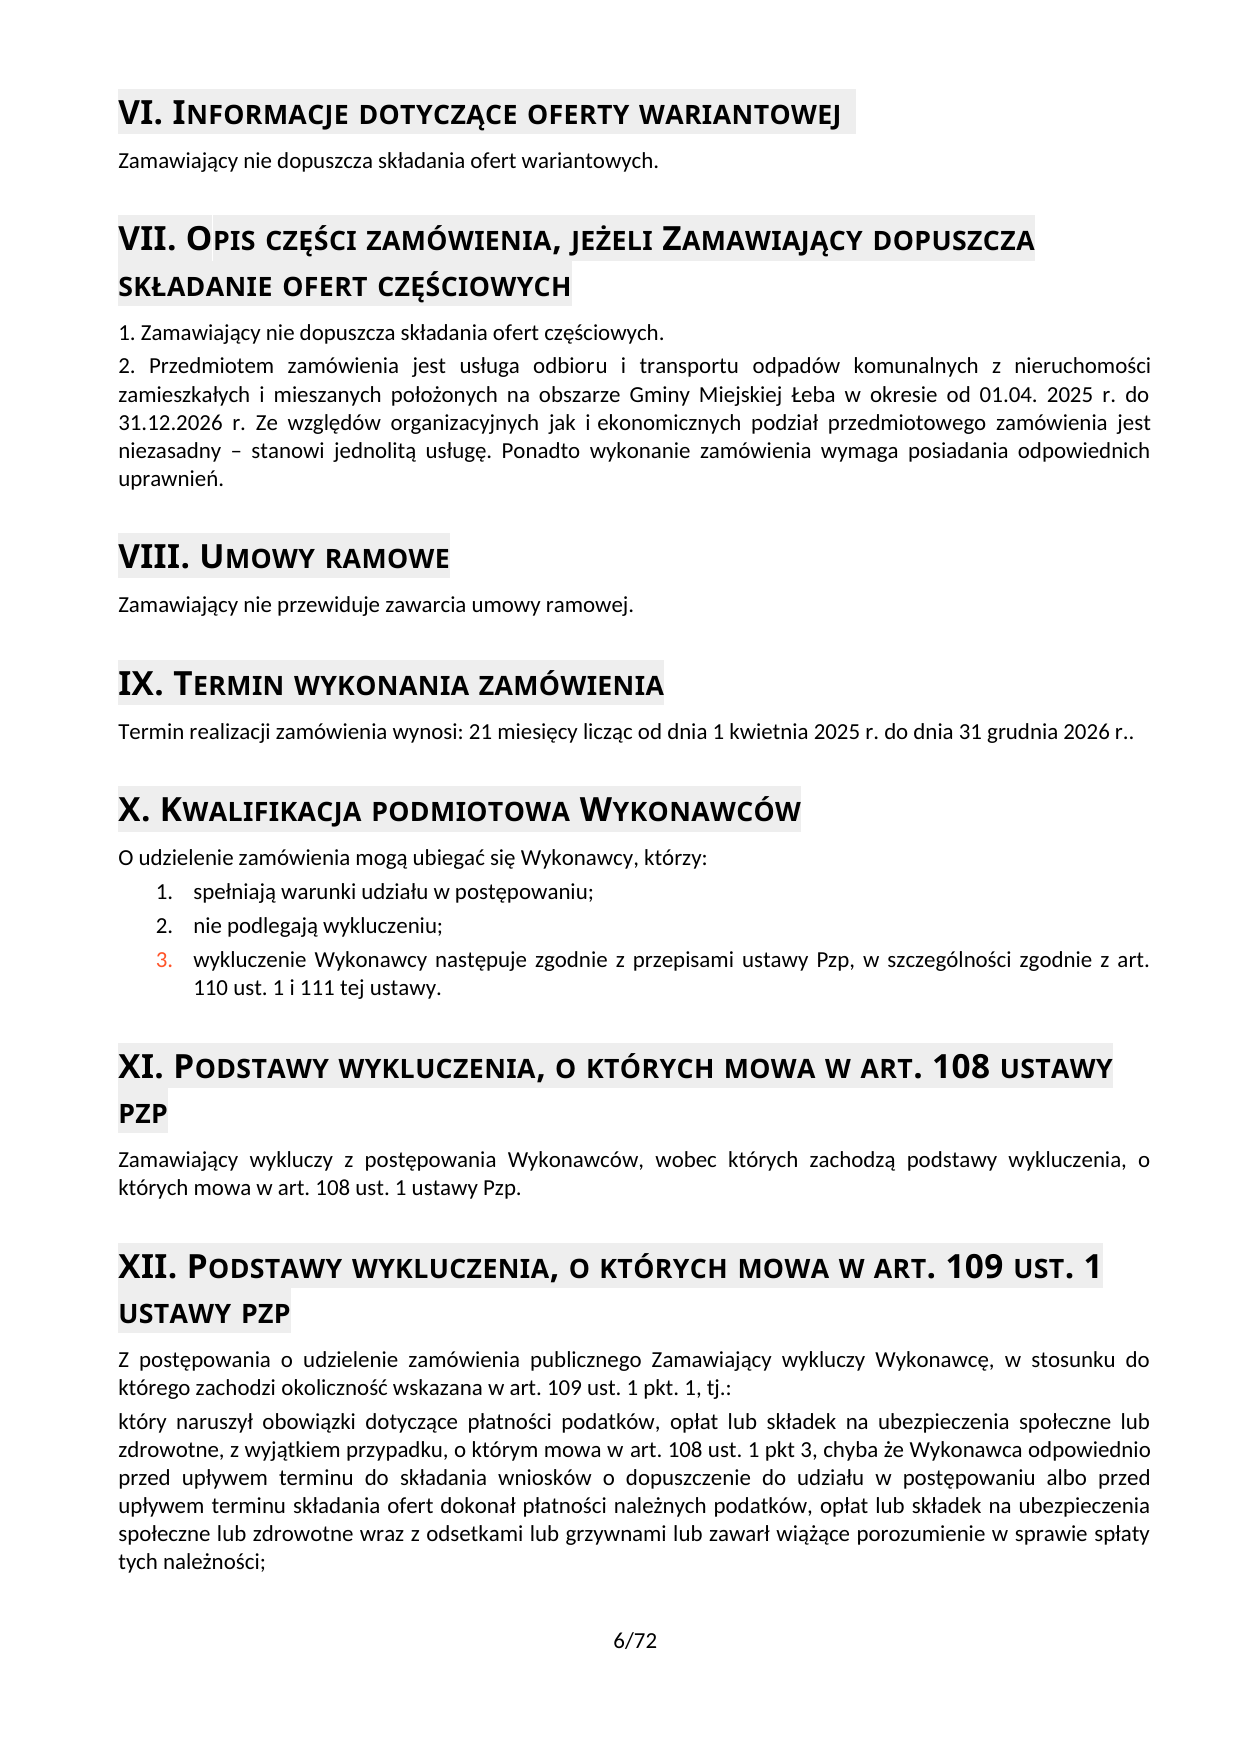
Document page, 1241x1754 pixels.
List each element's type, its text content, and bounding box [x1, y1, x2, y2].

subtitle XI. Podstawy wykluczenia, o których mowa w art. 108 ustawy pzp [118, 1043, 154, 1088]
list spełniają warunki udziału w postępowaniu; [156, 877, 1152, 905]
subtitle IX. Termin wykonania zamówienia [118, 660, 154, 705]
subtitle XII. Podstawy wykluczenia, o których mowa w art. 109 ust. 1 ustawy pzp [291, 1243, 1152, 1333]
text Zamawiający nie dopuszcza składania ofert wariantowych. [118, 146, 1152, 174]
subtitle X. Kwalifikacja podmiotowa Wykonawców [118, 786, 141, 832]
list nie podlegają wykluczeniu; [156, 911, 1152, 939]
subtitle VI. Informacje dotyczące oferty wariantowej [118, 88, 1152, 134]
text Termin realizacji zamówienia wynosi: 21 miesięcy licząc od dnia 1 kwietnia 2025 r. do dnia 31 grudnia 2026 r.. [118, 717, 1152, 745]
text 2. Przedmiotem zamówienia jest usługa odbioru i transportu odpadów komunalnych z nieruchomości zamieszkałych i mieszanych położonych na obszarze Gminy Miejskiej Łeba w okresie od 01.04. 2025 r. do 31.12.2026 r. Ze względów organizacyjnych jak i ekonomicznych podział przedmiotowego zamówienia jest niezasadny – stanowi jednolitą usługę. Ponadto wykonanie zamówienia wymaga posiadania odpowiednich uprawnień. [118, 352, 1152, 492]
subtitle XII. Podstawy wykluczenia, o których mowa w art. 109 ust. 1 ustawy pzp [118, 1243, 168, 1288]
subtitle IX. Termin wykonania zamówienia [664, 660, 1152, 705]
subtitle VII. Opis części zamówienia, jeżeli Zamawiający dopuszcza składanie ofert częściowych [118, 215, 1152, 306]
text Z postępowania o udzielenie zamówienia publicznego Zamawiający wykluczy Wykonawcę, w stosunku do którego zachodzi okoliczność wskazana w art. 109 ust. 1 pkt. 1, tj.: [118, 1345, 1152, 1401]
subtitle X. Kwalifikacja podmiotowa Wykonawców [801, 786, 1152, 832]
text Zamawiający nie przewiduje zawarcia umowy ramowej. [118, 590, 1152, 618]
text 1. Zamawiający nie dopuszcza składania ofert częściowych. [118, 318, 1152, 346]
subtitle XI. Podstawy wykluczenia, o których mowa w art. 108 ustawy pzp [168, 1043, 1152, 1133]
text który naruszył obowiązki dotyczące płatności podatków, opłat lub składek na ubezpieczenia społeczne lub zdrowotne, z wyjątkiem przypadku, o którym mowa w art. 108 ust. 1 pkt 3, chyba że Wykonawca odpowiednio przed upływem terminu do składania wniosków o dopuszczenie do udziału w postępowaniu albo przed upływem terminu składania ofert dokonał płatności należnych podatków, opłat lub składek na ubezpieczenia społeczne lub zdrowotne wraz z odsetkami lub grzywnami lub zawarł wiążące porozumienie w sprawie spłaty tych należności; [118, 1407, 1152, 1575]
text O udzielenie zamówienia mogą ubiegać się Wykonawcy, którzy: [118, 843, 1152, 871]
list wykluczenie Wykonawcy następuje zgodnie z przepisami ustawy Pzp, w szczególności zgodnie z art. 110 ust. 1 i 111 tej ustawy. [156, 945, 1152, 1001]
text Zamawiający wykluczy z postępowania Wykonawców, wobec których zachodzą podstawy wykluczenia, o których mowa w art. 108 ust. 1 ustawy Pzp. [118, 1145, 1152, 1201]
subtitle VIII. Umowy ramowe [450, 533, 1152, 578]
